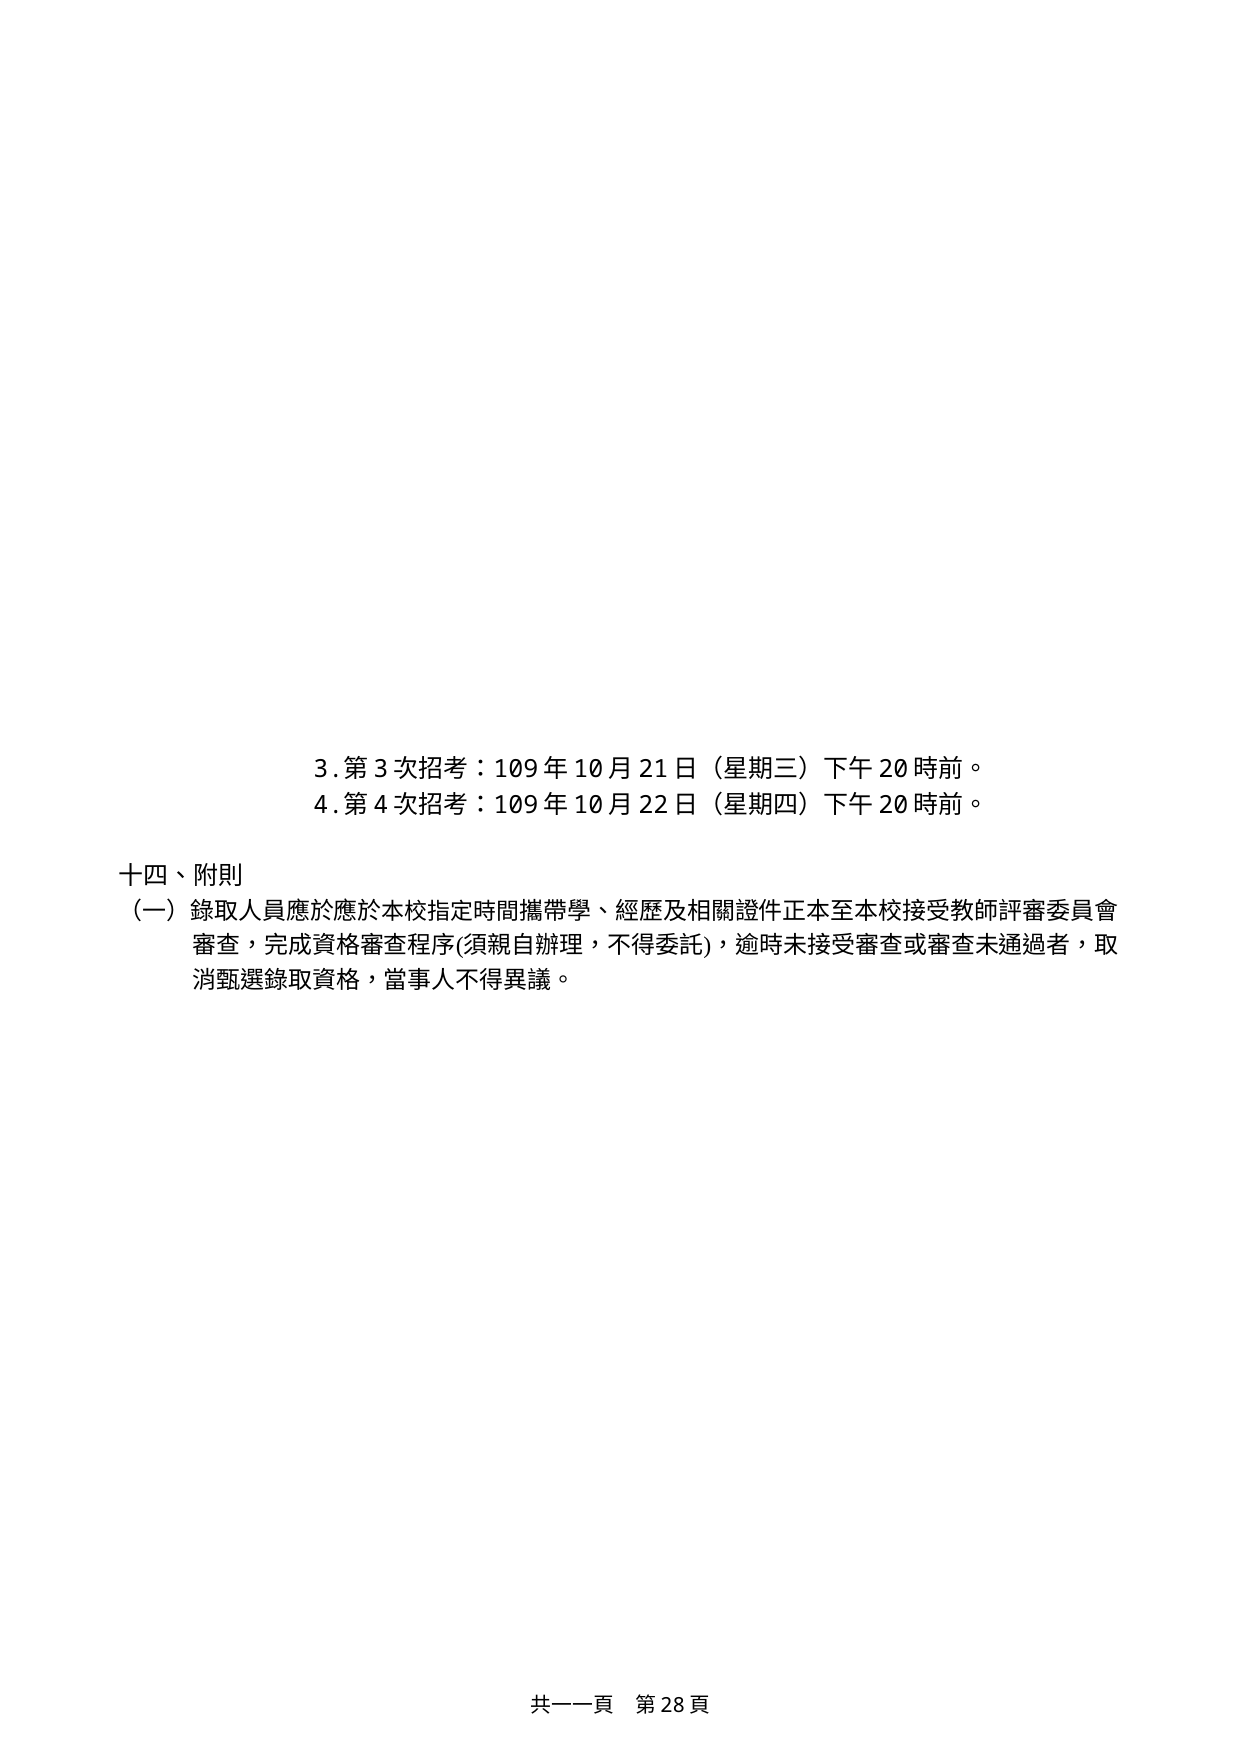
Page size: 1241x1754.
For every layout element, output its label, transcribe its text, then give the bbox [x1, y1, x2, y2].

text 4.第4次招考：109年10月22日（星期四）下午20時前。 [118, 785, 1122, 821]
text （一）錄取人員應於應於本校指定時間攜帶學、經歷及相關證件正本至本校接受教師評審委員會審查，完成資格審查程序(須親自辦理，不得委託)，逾時未接受審查或審查未通過者，取消甄選錄取資格，當事人不得異議。 [118, 891, 1122, 996]
text 3.第3次招考：109年10月21日（星期三）下午20時前。 [118, 749, 1122, 785]
text 十四、附則 [118, 855, 1122, 891]
